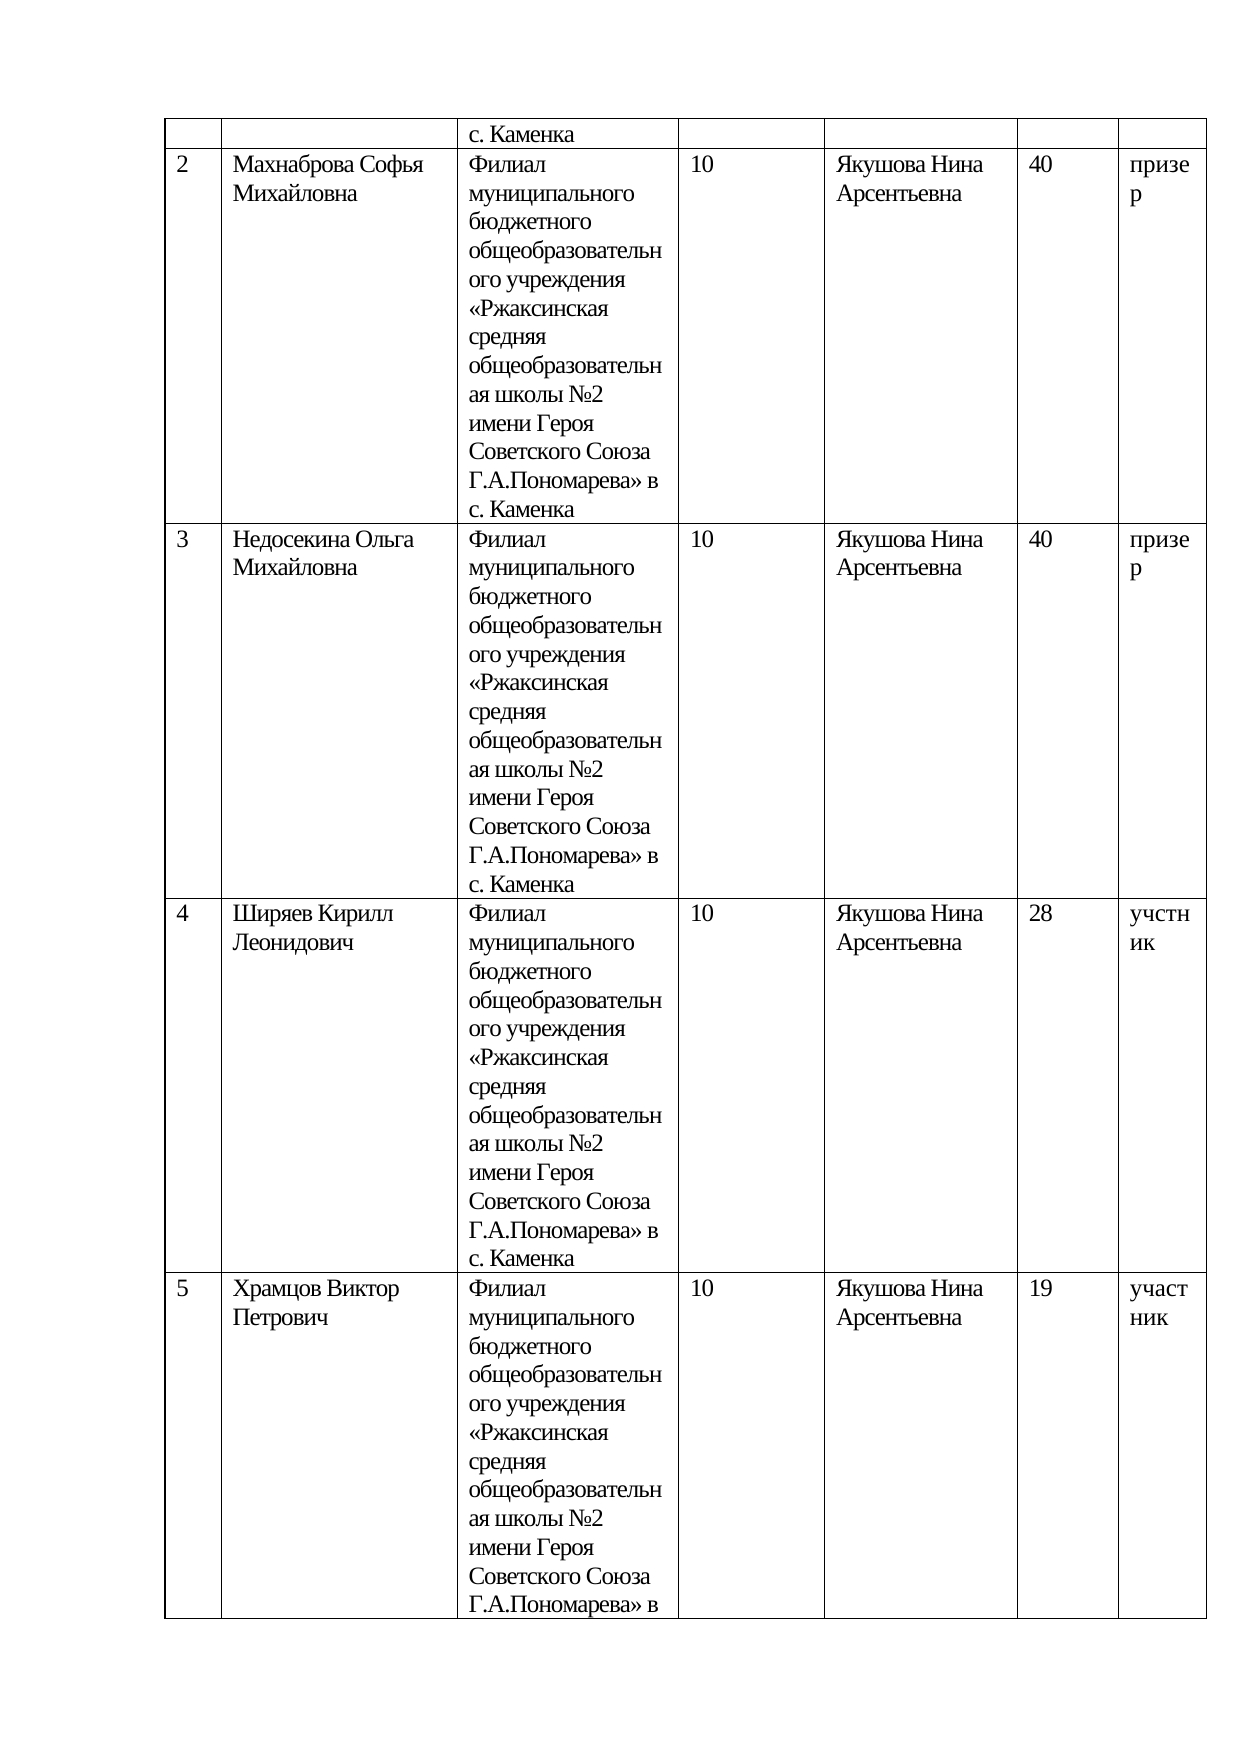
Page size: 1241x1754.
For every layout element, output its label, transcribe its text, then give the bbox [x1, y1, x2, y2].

table_cell 40 [1018, 149, 1118, 523]
table_cell участник [1119, 1273, 1206, 1618]
table_cell 10 [679, 1273, 824, 1618]
table_cell Филиал муниципального бюджетного общеобразовательного учреждения «Ржаксинская средняя общеобразовательная школы №2 имени Героя Советского Союза Г.А.Пономарева» в с. Каменка [458, 899, 678, 1272]
table_cell Филиал муниципального бюджетного общеобразовательного учреждения «Ржаксинская средняя общеобразовательная школы №2 имени Героя Советского Союза Г.А.Пономарева» в [458, 1273, 678, 1618]
table_cell [825, 119, 1017, 148]
table_cell Якушова Нина Арсентьевна [825, 1273, 1017, 1618]
table_cell Якушова Нина Арсентьевна [825, 524, 1017, 897]
table_cell призер [1119, 524, 1206, 897]
table_cell [1018, 119, 1118, 148]
table_cell 5 [166, 1273, 221, 1618]
table_cell [166, 119, 221, 148]
table_cell с. Каменка [458, 119, 678, 148]
table_cell Филиал муниципального бюджетного общеобразовательного учреждения «Ржаксинская средняя общеобразовательная школы №2 имени Героя Советского Союза Г.А.Пономарева» в с. Каменка [458, 149, 678, 523]
table_cell Храмцов Виктор Петрович [222, 1273, 457, 1618]
table_cell 2 [166, 149, 221, 523]
table_cell 10 [679, 524, 824, 897]
table_cell Филиал муниципального бюджетного общеобразовательного учреждения «Ржаксинская средняя общеобразовательная школы №2 имени Героя Советского Союза Г.А.Пономарева» в с. Каменка [458, 524, 678, 897]
table_cell [679, 119, 824, 148]
table_cell учстник [1119, 899, 1206, 1272]
table_cell 28 [1018, 899, 1118, 1272]
table_cell [1119, 119, 1206, 148]
table_cell Якушова Нина Арсентьевна [825, 899, 1017, 1272]
table_cell Махнаброва Софья Михайловна [222, 149, 457, 523]
table_cell 4 [166, 899, 221, 1272]
table_cell 3 [166, 524, 221, 897]
table_cell 10 [679, 899, 824, 1272]
table_cell 40 [1018, 524, 1118, 897]
table_cell 19 [1018, 1273, 1118, 1618]
table_cell [222, 119, 457, 148]
table_cell Ширяев Кирилл Леонидович [222, 899, 457, 1272]
table_cell 10 [679, 149, 824, 523]
table_cell призер [1119, 149, 1206, 523]
table_cell Недосекина Ольга Михайловна [222, 524, 457, 897]
table_cell Якушова Нина Арсентьевна [825, 149, 1017, 523]
